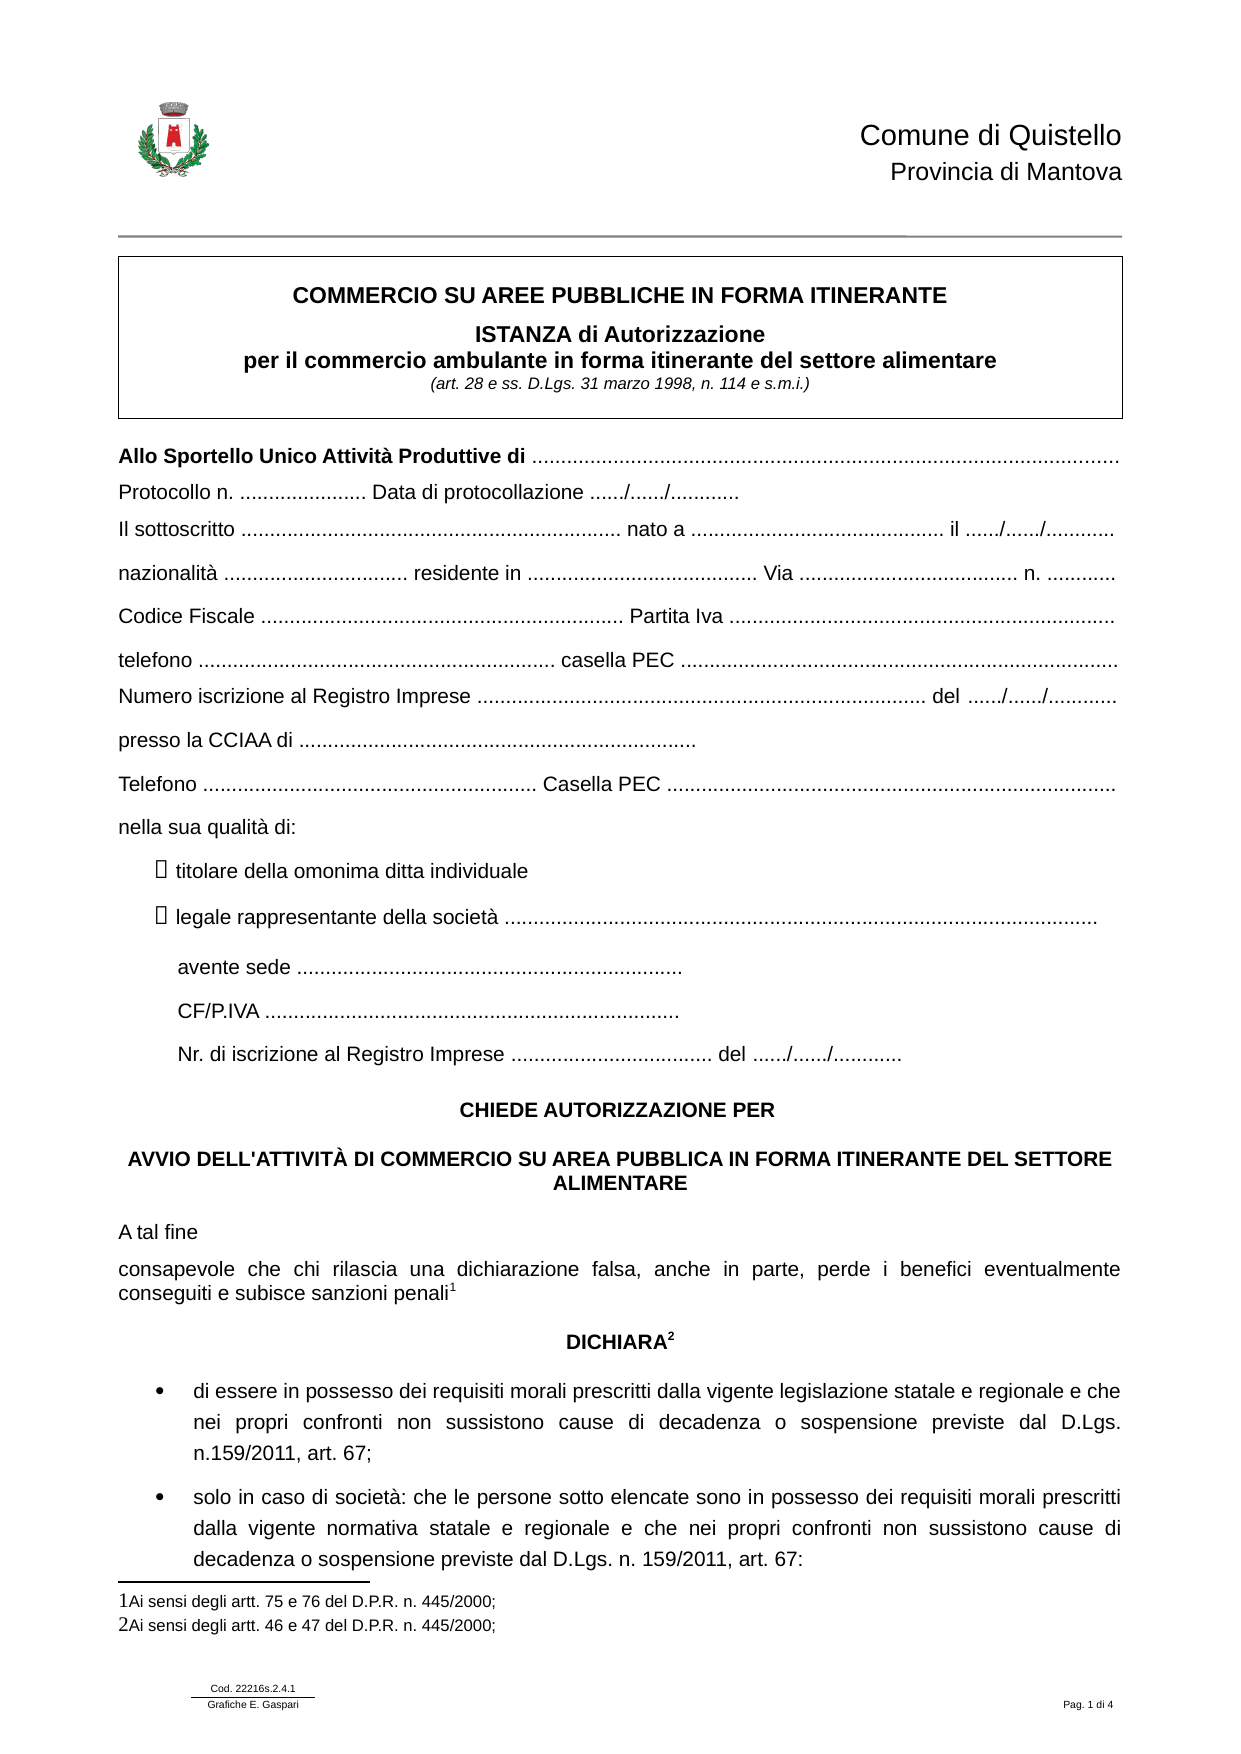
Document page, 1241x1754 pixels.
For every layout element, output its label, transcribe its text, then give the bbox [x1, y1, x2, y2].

text  legale rappresentante della società ....................................................................................................... [153, 898, 1122, 932]
text AVVIO DELL'ATTIVITÀ DI COMMERCIO SU AREA PUBBLICA IN FORMA ITINERANTE DEL SETTORE ALIMENTARE [118, 1147, 1122, 1195]
text avente sede ................................................................... [177, 955, 1122, 979]
text Protocollo n. ...................... Data di protocollazione ....../....../............ [118, 480, 1122, 504]
picture [122, 87, 224, 219]
list solo in caso di società: che le persone sotto elencate sono in possesso dei requisiti morali prescritti dalla vigente normativa statale e regionale e che nei propri confronti non sussistono cause di decadenza o sospensione previste dal D.Lgs. n. 159/2011, art. 67: [156, 1484, 1122, 1571]
text  titolare della omonima ditta individuale [153, 851, 1122, 886]
text telefono .............................................................. casella PEC ............................................................................ [118, 648, 1122, 672]
text A tal fine [118, 1220, 1122, 1244]
text nella sua qualità di: [118, 815, 1122, 839]
text Ai sensi degli artt. 46 e 47 del D.P.R. n. 445/2000; [118, 1612, 1122, 1636]
text nazionalità ................................ residente in ........................................ Via ...................................... n. ............ [118, 560, 1122, 584]
text Codice Fiscale ............................................................... Partita Iva ................................................................... [118, 604, 1122, 628]
text CHIEDE AUTORIZZAZIONE PER [118, 1098, 1122, 1122]
text Ai sensi degli artt. 75 e 76 del D.P.R. n. 445/2000; [118, 1588, 1122, 1612]
text Provincia di Mantova [224, 157, 1122, 185]
table_header COMMERCIO SU AREE PUBBLICHE IN FORMA ITINERANTE ISTANZA di Autorizzazione per il commercio ambulante in forma itinerante del settore alimentare (art. 28 e ss. D.Lgs. 31 marzo 1998, n. 114 e s.m.i.) [119, 257, 1122, 418]
text Telefono .......................................................... Casella PEC .............................................................................. [118, 771, 1122, 795]
text Il sottoscritto .................................................................. nato a ............................................ il ....../....../............ [118, 517, 1122, 541]
list di essere in possesso dei requisiti morali prescritti dalla vigente legislazione statale e regionale e che nei propri confronti non sussistono cause di decadenza o sospensione previste dal D.Lgs. n.159/2011, art. 67; [156, 1378, 1122, 1465]
text presso la CCIAA di ..................................................................... [118, 728, 1122, 752]
text Nr. di iscrizione al Registro Imprese ................................... del ....../....../............ [177, 1042, 1122, 1066]
text consapevole che chi rilascia una dichiarazione falsa, anche in parte, perde i benefici eventualmente conseguiti e subisce sanzioni penali [118, 1257, 1122, 1304]
text Comune di Quistello [224, 118, 1122, 152]
text DICHIARA [118, 1329, 1122, 1353]
text Numero iscrizione al Registro Imprese .............................................................................. del ....../....../............ [118, 684, 1122, 708]
text CF/P.IVA ........................................................................ [177, 998, 1122, 1022]
text Allo Sportello Unico Attività Produttive di [118, 444, 1122, 468]
